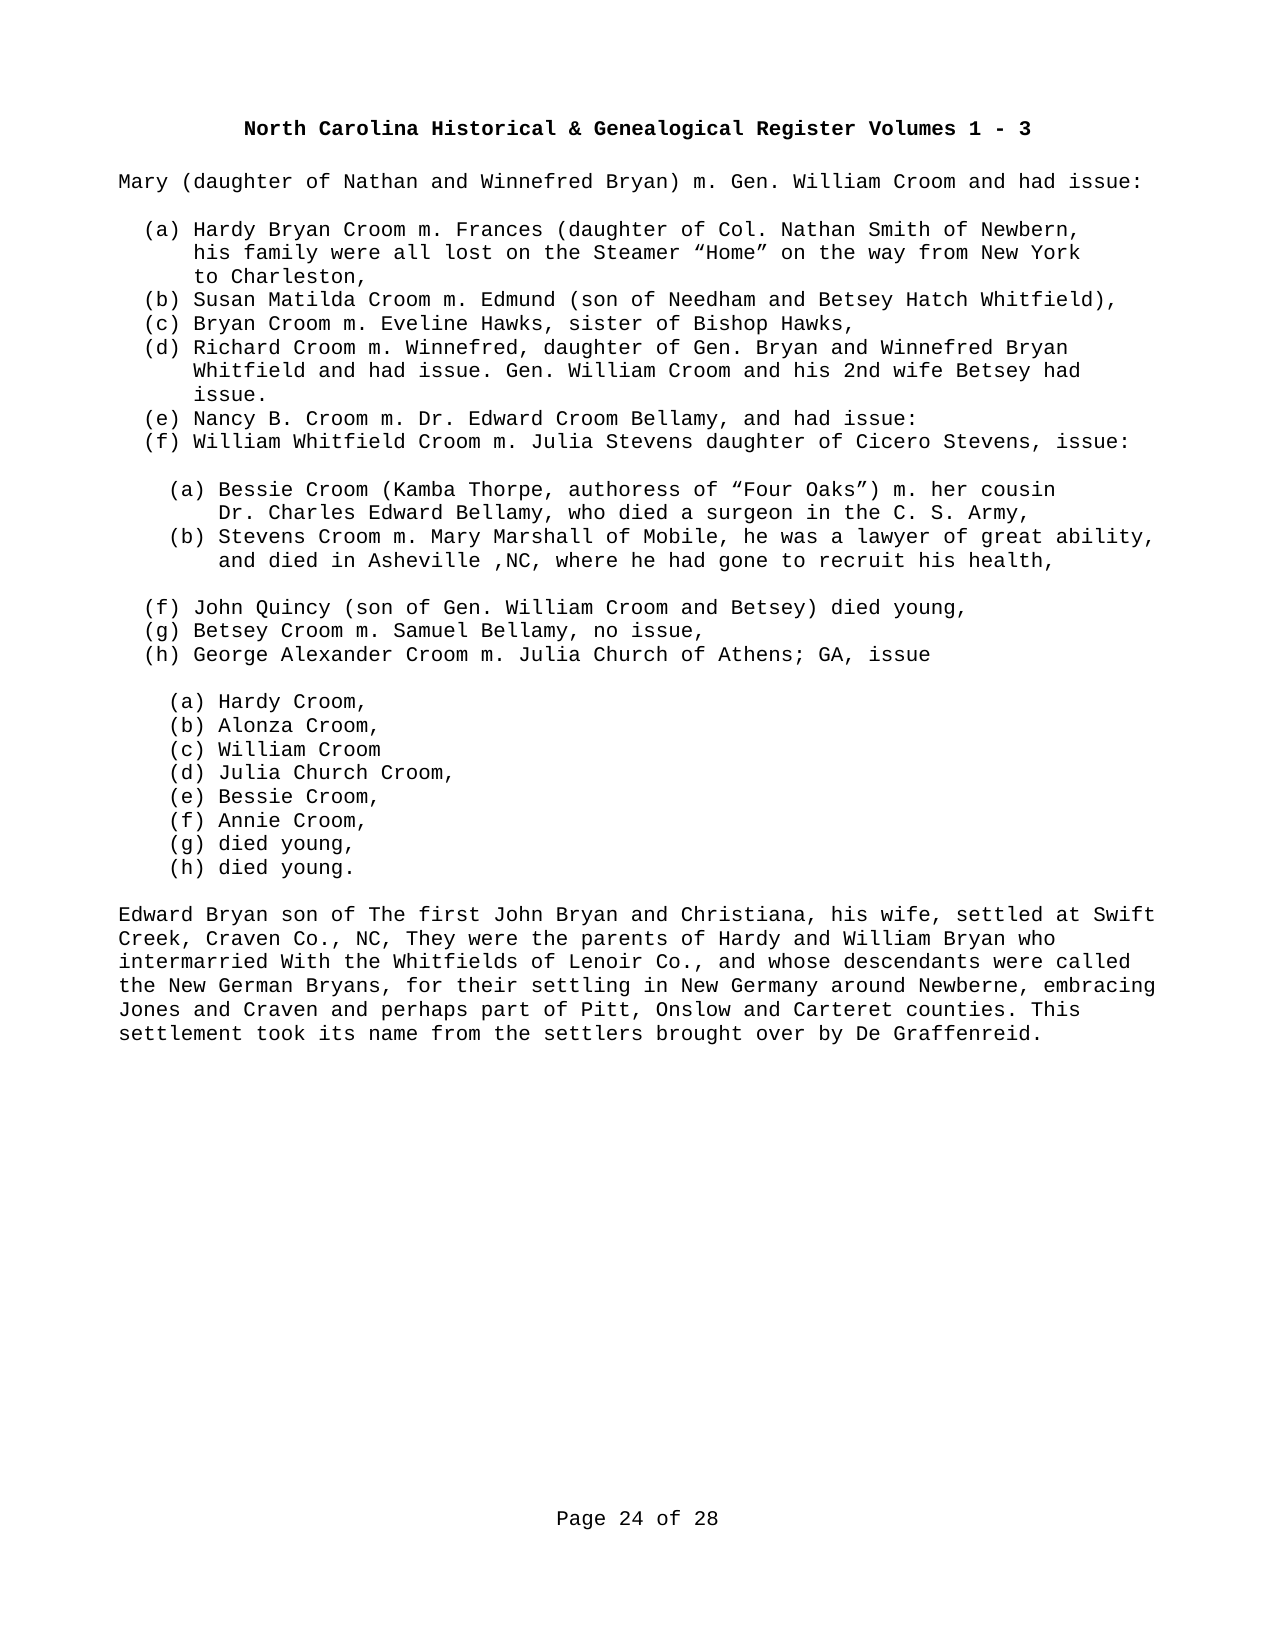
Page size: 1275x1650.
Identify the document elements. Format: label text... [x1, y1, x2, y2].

text and died in Asheville ,NC, where he had gone to recruit his health, [118, 549, 1157, 573]
text (a) Bessie Croom (Kamba Thorpe, authoress of “Four Oaks”) m. her cousin [118, 479, 1157, 502]
text (g) Betsey Croom m. Samuel Bellamy, no issue, [118, 621, 1157, 644]
text (b) Stevens Croom m. Mary Marshall of Mobile, he was a lawyer of great ability, [118, 526, 1157, 549]
text (g) died young, [118, 833, 1157, 857]
text Whitfield and had issue. Gen. William Croom and his 2nd wife Betsey had [118, 360, 1157, 384]
text issue. [118, 384, 1157, 408]
text (a) Hardy Croom, [118, 691, 1157, 715]
text (f) William Whitfield Croom m. Julia Stevens daughter of Cicero Stevens, issue: [118, 431, 1157, 455]
text (b) Susan Matilda Croom m. Edmund (son of Needham and Betsey Hatch Whitfield), [118, 289, 1157, 313]
text to Charleston, [118, 266, 1157, 289]
text (d) Julia Church Croom, [118, 762, 1157, 786]
text (c) William Croom [118, 739, 1157, 762]
text (d) Richard Croom m. Winnefred, daughter of Gen. Bryan and Winnefred Bryan [118, 337, 1157, 360]
text (c) Bryan Croom m. Eveline Hawks, sister of Bishop Hawks, [118, 313, 1157, 337]
text Mary (daughter of Nathan and Winnefred Bryan) m. Gen. William Croom and had issue: [118, 171, 1157, 195]
text (b) Alonza Croom, [118, 715, 1157, 739]
text (f) Annie Croom, [118, 810, 1157, 833]
text (e) Nancy B. Croom m. Dr. Edward Croom Bellamy, and had issue: [118, 408, 1157, 431]
text Edward Bryan son of The first John Bryan and Christiana, his wife, settled at Swift Creek, Craven Co., NC, They were the parents of Hardy and William Bryan who intermarried With the Whitfields of Lenoir Co., and whose descendants were called the New German Bryans, for their settling in New Germany around Newberne, embracing Jones and Craven and perhaps part of Pitt, Onslow and Carteret counties. This settlement took its name from the settlers brought over by De Graffenreid. [118, 904, 1157, 1046]
text (a) Hardy Bryan Croom m. Frances (daughter of Col. Nathan Smith of Newbern, [118, 218, 1157, 242]
text (h) George Alexander Croom m. Julia Church of Athens; GA, issue [118, 644, 1157, 668]
text his family were all lost on the Steamer “Home” on the way from New York [118, 242, 1157, 266]
text Dr. Charles Edward Bellamy, who died a surgeon in the C. S. Army, [118, 502, 1157, 526]
text (f) John Quincy (son of Gen. William Croom and Betsey) died young, [118, 597, 1157, 621]
text (e) Bessie Croom, [118, 786, 1157, 810]
text (h) died young. [118, 857, 1157, 881]
